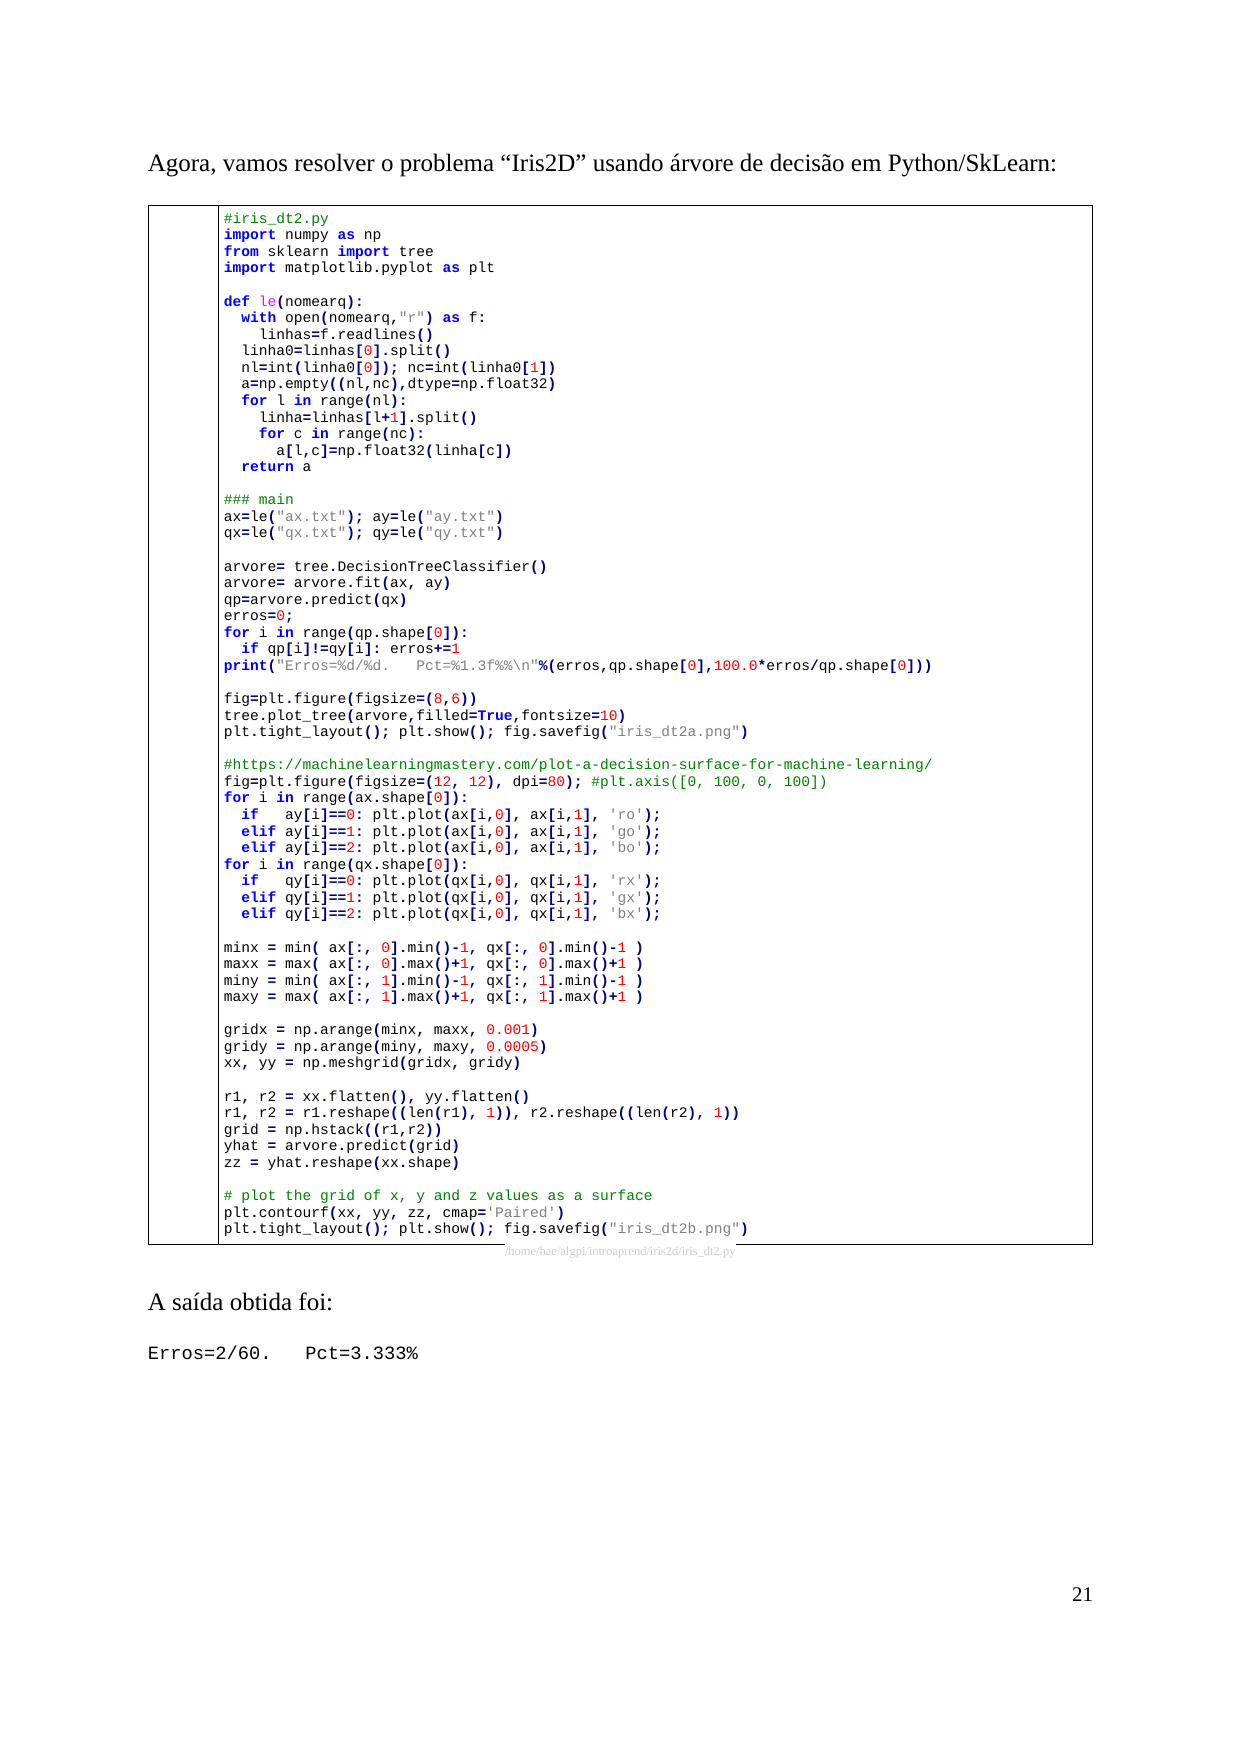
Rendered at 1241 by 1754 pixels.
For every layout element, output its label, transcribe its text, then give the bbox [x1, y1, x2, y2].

text Agora, vamos resolver o problema “Iris2D” usando árvore de decisão em Python/SkLearn: [148, 148, 1092, 176]
text /home/hae/algpi/introaprend/iris2d/iris_dt2.py [148, 1245, 1092, 1258]
table_header [149, 206, 218, 1244]
table_header #iris_dt2.py import numpy as np from sklearn import tree import matplotlib.pyplot as plt def le(nomearq): with open(nomearq,"r") as f: linhas=f.readlines() linha0=linhas[0].split() nl=int(linha0[0]); nc=int(linha0[1]) a=np.empty((nl,nc),dtype=np.float32) for l in range(nl): linha=linhas[l+1].split() for c in range(nc): a[l,c]=np.float32(linha[c]) return a ### main ax=le("ax.txt"); ay=le("ay.txt") qx=le("qx.txt"); qy=le("qy.txt") arvore= tree.DecisionTreeClassifier() arvore= arvore.fit(ax, ay) qp=arvore.predict(qx) erros=0; for i in range(qp.shape[0]): if qp[i]!=qy[i]: erros+=1 print("Erros=%d/%d. Pct=%1.3f%%\n"%(erros,qp.shape[0],100.0*erros/qp.shape[0])) fig=plt.figure(figsize=(8,6)) tree.plot_tree(arvore,filled=True,fontsize=10) plt.tight_layout(); plt.show(); fig.savefig("iris_dt2a.png") #https://machinelearningmastery.com/plot-a-decision-surface-for-machine-learning/ fig=plt.figure(figsize=(12, 12), dpi=80); #plt.axis([0, 100, 0, 100]) for i in range(ax.shape[0]): if ay[i]==0: plt.plot(ax[i,0], ax[i,1], 'ro'); elif ay[i]==1: plt.plot(ax[i,0], ax[i,1], 'go'); elif ay[i]==2: plt.plot(ax[i,0], ax[i,1], 'bo'); for i in range(qx.shape[0]): if qy[i]==0: plt.plot(qx[i,0], qx[i,1], 'rx'); elif qy[i]==1: plt.plot(qx[i,0], qx[i,1], 'gx'); elif qy[i]==2: plt.plot(qx[i,0], qx[i,1], 'bx'); minx = min( ax[:, 0].min()-1, qx[:, 0].min()-1 ) maxx = max( ax[:, 0].max()+1, qx[:, 0].max()+1 ) miny = min( ax[:, 1].min()-1, qx[:, 1].min()-1 ) maxy = max( ax[:, 1].max()+1, qx[:, 1].max()+1 ) gridx = np.arange(minx, maxx, 0.001) gridy = np.arange(miny, maxy, 0.0005) xx, yy = np.meshgrid(gridx, gridy) r1, r2 = xx.flatten(), yy.flatten() r1, r2 = r1.reshape((len(r1), 1)), r2.reshape((len(r2), 1)) grid = np.hstack((r1,r2)) yhat = arvore.predict(grid) zz = yhat.reshape(xx.shape) # plot the grid of x, y and z values as a surface plt.contourf(xx, yy, zz, cmap='Paired') plt.tight_layout(); plt.show(); fig.savefig("iris_dt2b.png") [219, 206, 1092, 1244]
text A saída obtida foi: [148, 1287, 1092, 1315]
text Erros=2/60. Pct=3.333% [148, 1344, 1092, 1365]
